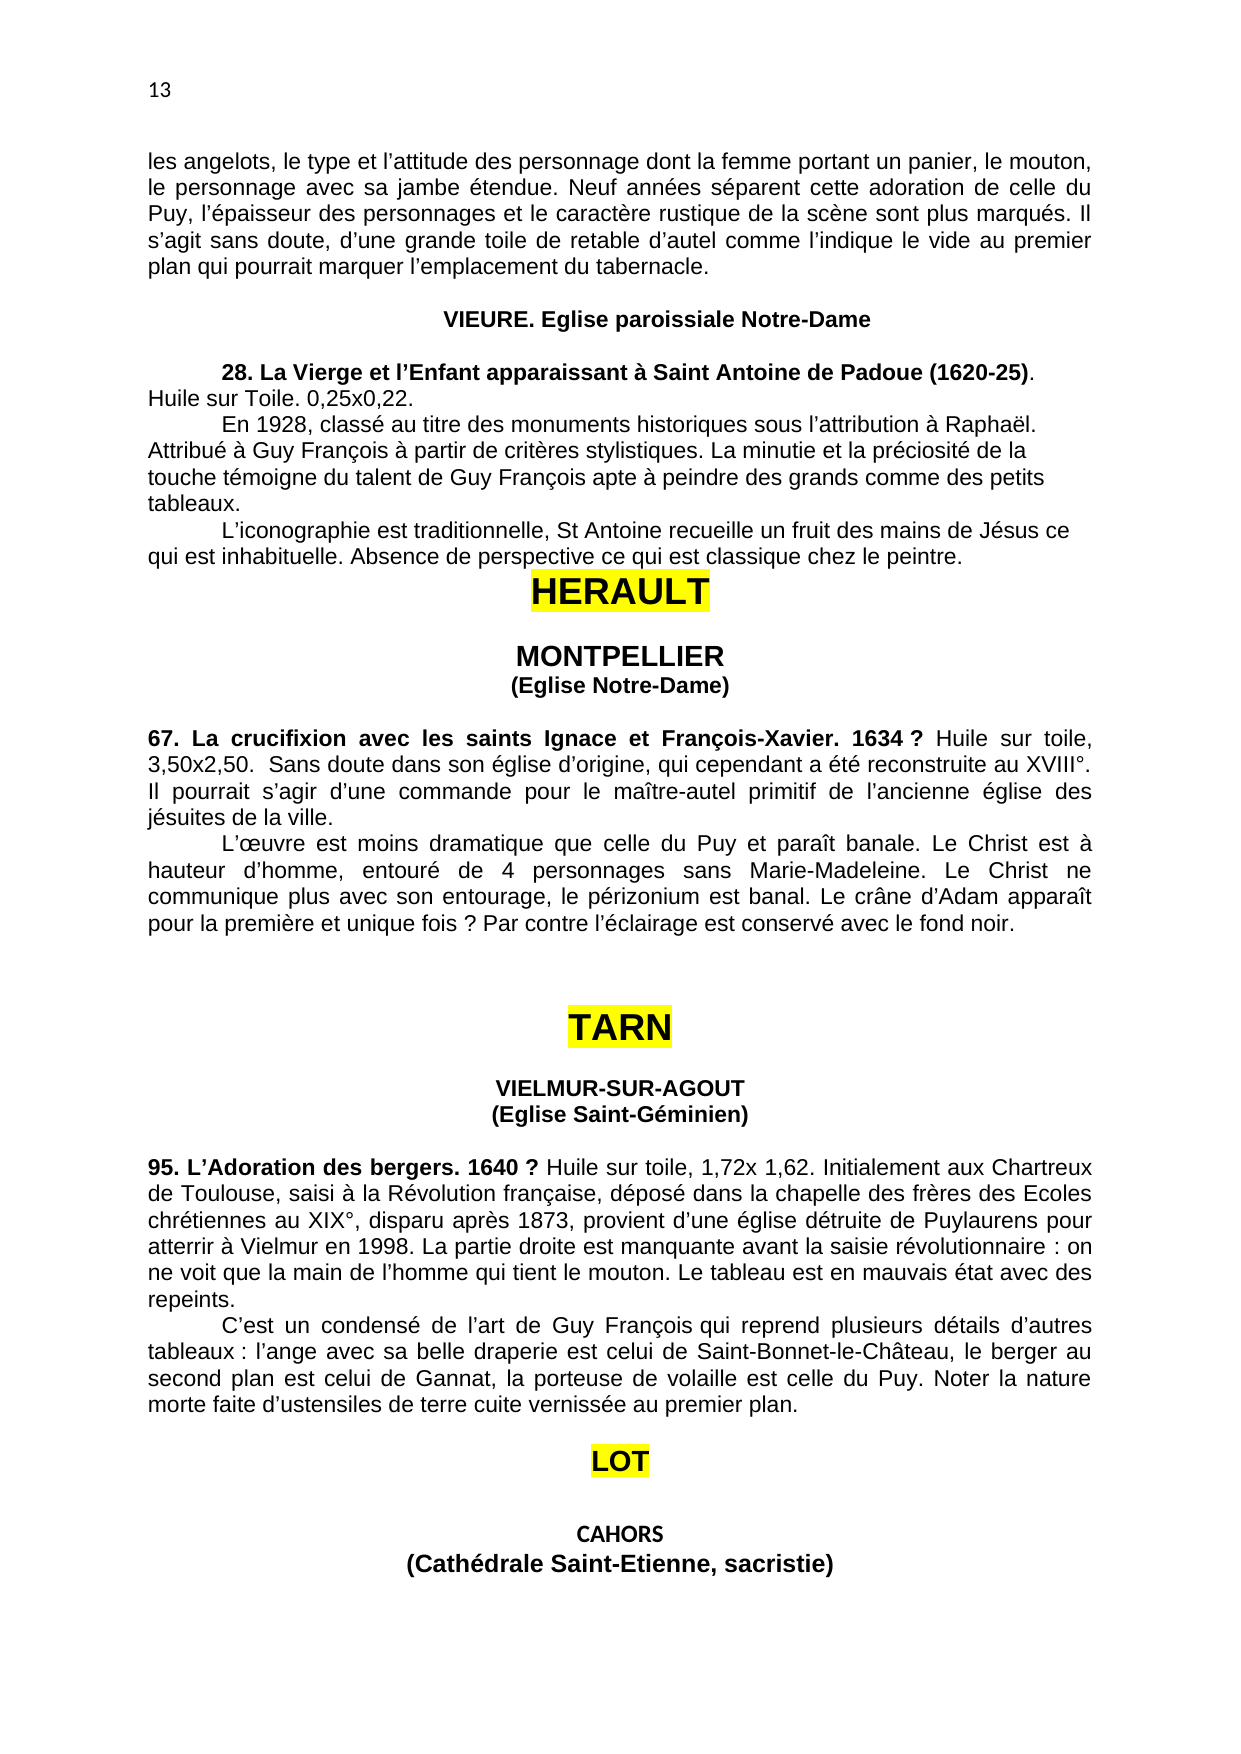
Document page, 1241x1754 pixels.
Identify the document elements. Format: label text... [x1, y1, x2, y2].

text VIELMUR-SUR-AGOUT [148, 1075, 1093, 1101]
text (Cathédrale Saint-Etienne, sacristie) [148, 1548, 1093, 1577]
text En 1928, classé au titre des monuments historiques sous l’attribution à Raphaël. Attribué à Guy François à partir de critères stylistiques. La minutie et la préciosité de la touche témoigne du talent de Guy François apte à peindre des grands comme des petits tableaux. [148, 411, 1093, 517]
text HERAULT [148, 569, 1093, 612]
text les angelots, le type et l’attitude des personnage dont la femme portant un panier, le mouton, le personnage avec sa jambe étendue. Neuf années séparent cette adoration de celle du Puy, l’épaisseur des personnages et le caractère rustique de la scène sont plus marqués. Il s’agit sans doute, d’une grande toile de retable d’autel comme l’indique le vide au premier plan qui pourrait marquer l’emplacement du tabernacle. [148, 148, 1093, 279]
text L’iconographie est traditionnelle, St Antoine recueille un fruit des mains de Jésus ce qui est inhabituelle. Absence de perspective ce qui est classique chez le peintre. [148, 517, 1093, 569]
text (Eglise Notre-Dame) [148, 672, 1093, 699]
text L’œuvre est moins dramatique que celle du Puy et paraît banale. Le Christ est à hauteur d’homme, entouré de 4 personnages sans Marie-Madeleine. Le Christ ne communique plus avec son entourage, le périzonium est banal. Le crâne d’Adam apparaît pour la première et unique fois ? Par contre l’éclairage est conservé avec le fond noir. [148, 830, 1093, 936]
text 67. La crucifixion avec les saints Ignace et François-Xavier. 1634 ? Huile sur toile, 3,50x2,50. Sans doute dans son église d’origine, qui cependant a été reconstruite au XVIII°. Il pourrait s’agir d’une commande pour le maître-autel primitif de l’ancienne église des jésuites de la ville. [148, 725, 1093, 830]
text LOT [148, 1444, 1093, 1477]
text 28. La Vierge et l’Enfant apparaissant à Saint Antoine de Padoue (1620-25). Huile sur Toile. 0,25x0,22. [148, 358, 1093, 411]
text 95. L’Adoration des bergers. 1640 ? Huile sur toile, 1,72x 1,62. Initialement aux Chartreux de Toulouse, saisi à la Révolution française, déposé dans la chapelle des frères des Ecoles chrétiennes au XIX°, disparu après 1873, provient d’une église détruite de Puylaurens pour atterrir à Vielmur en 1998. La partie droite est manquante avant la saisie révolutionnaire : on ne voit que la main de l’homme qui tient le mouton. Le tableau est en mauvais état avec des repeints. [148, 1154, 1093, 1312]
text MONTPELLIER [148, 639, 1093, 672]
text C’est un condensé de l’art de Guy François qui reprend plusieurs détails d’autres tableaux : l’ange avec sa belle draperie est celui de Saint-Bonnet-le-Château, le berger au second plan est celui de Gannat, la porteuse de volaille est celle du Puy. Noter la nature morte faite d’ustensiles de terre cuite vernissée au premier plan. [148, 1312, 1093, 1417]
text TARN [148, 1005, 1093, 1048]
text (Eglise Saint-Géminien) [148, 1101, 1093, 1127]
text VIEURE. Eglise paroissiale Notre-Dame [148, 306, 1093, 332]
text CAHORS [148, 1518, 1093, 1548]
